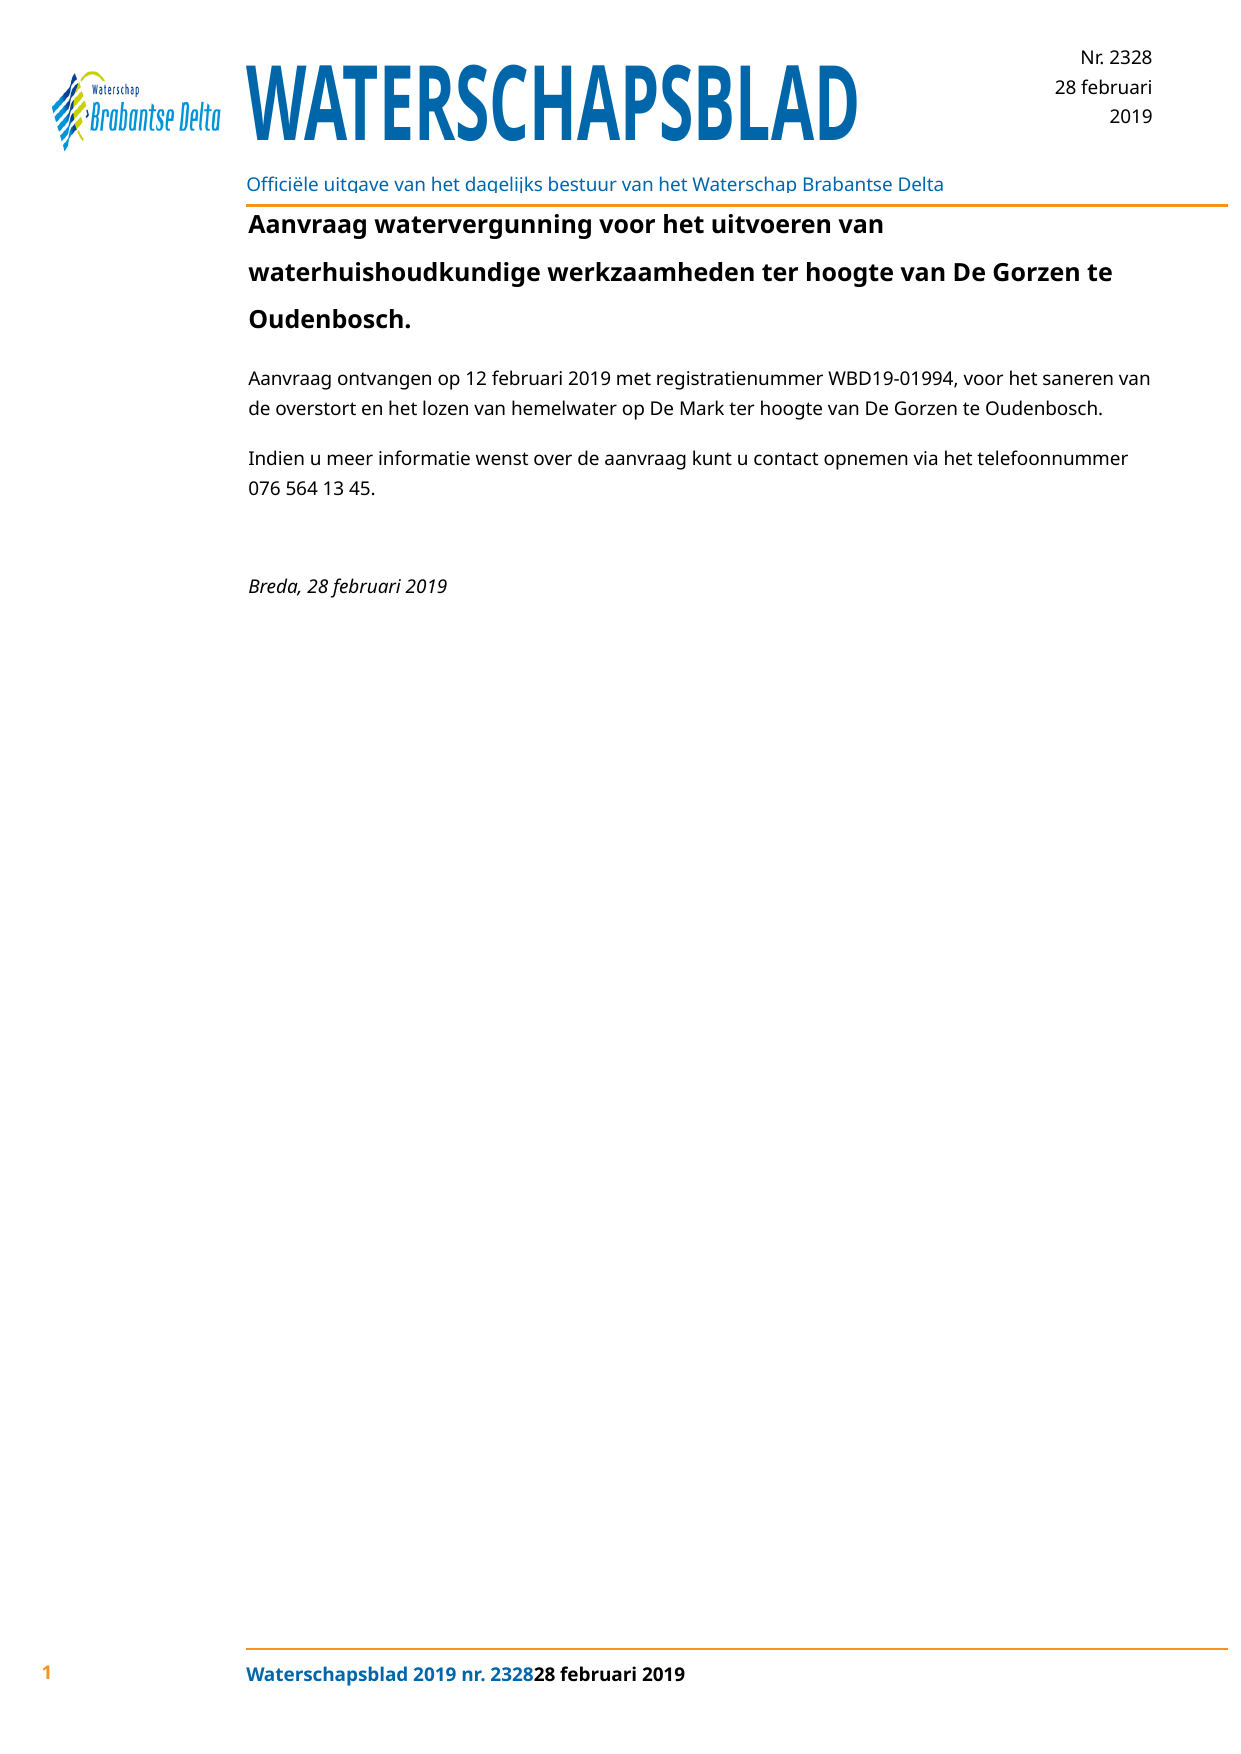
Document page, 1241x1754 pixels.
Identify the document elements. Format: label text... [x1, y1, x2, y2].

text Indien u meer informatie wenst over de aanvraag kunt u contact opnemen via het telefoonnummer 076 564 13 45. [248, 446, 1152, 501]
text Aanvraag ontvangen op 12 februari 2019 met registratienummer WBD19-01994, voor het saneren van de overstort en het lozen van hemelwater op De Mark ter hoogte van De Gorzen te Oudenbosch. [248, 366, 1152, 421]
text Breda, 28 februari 2019 [248, 573, 1152, 599]
text Aanvraag watervergunning voor het uitvoeren van waterhuishoudkundige werkzaamheden ter hoogte van De Gorzen te Oudenbosch. [248, 207, 1152, 336]
picture [41, 47, 231, 172]
